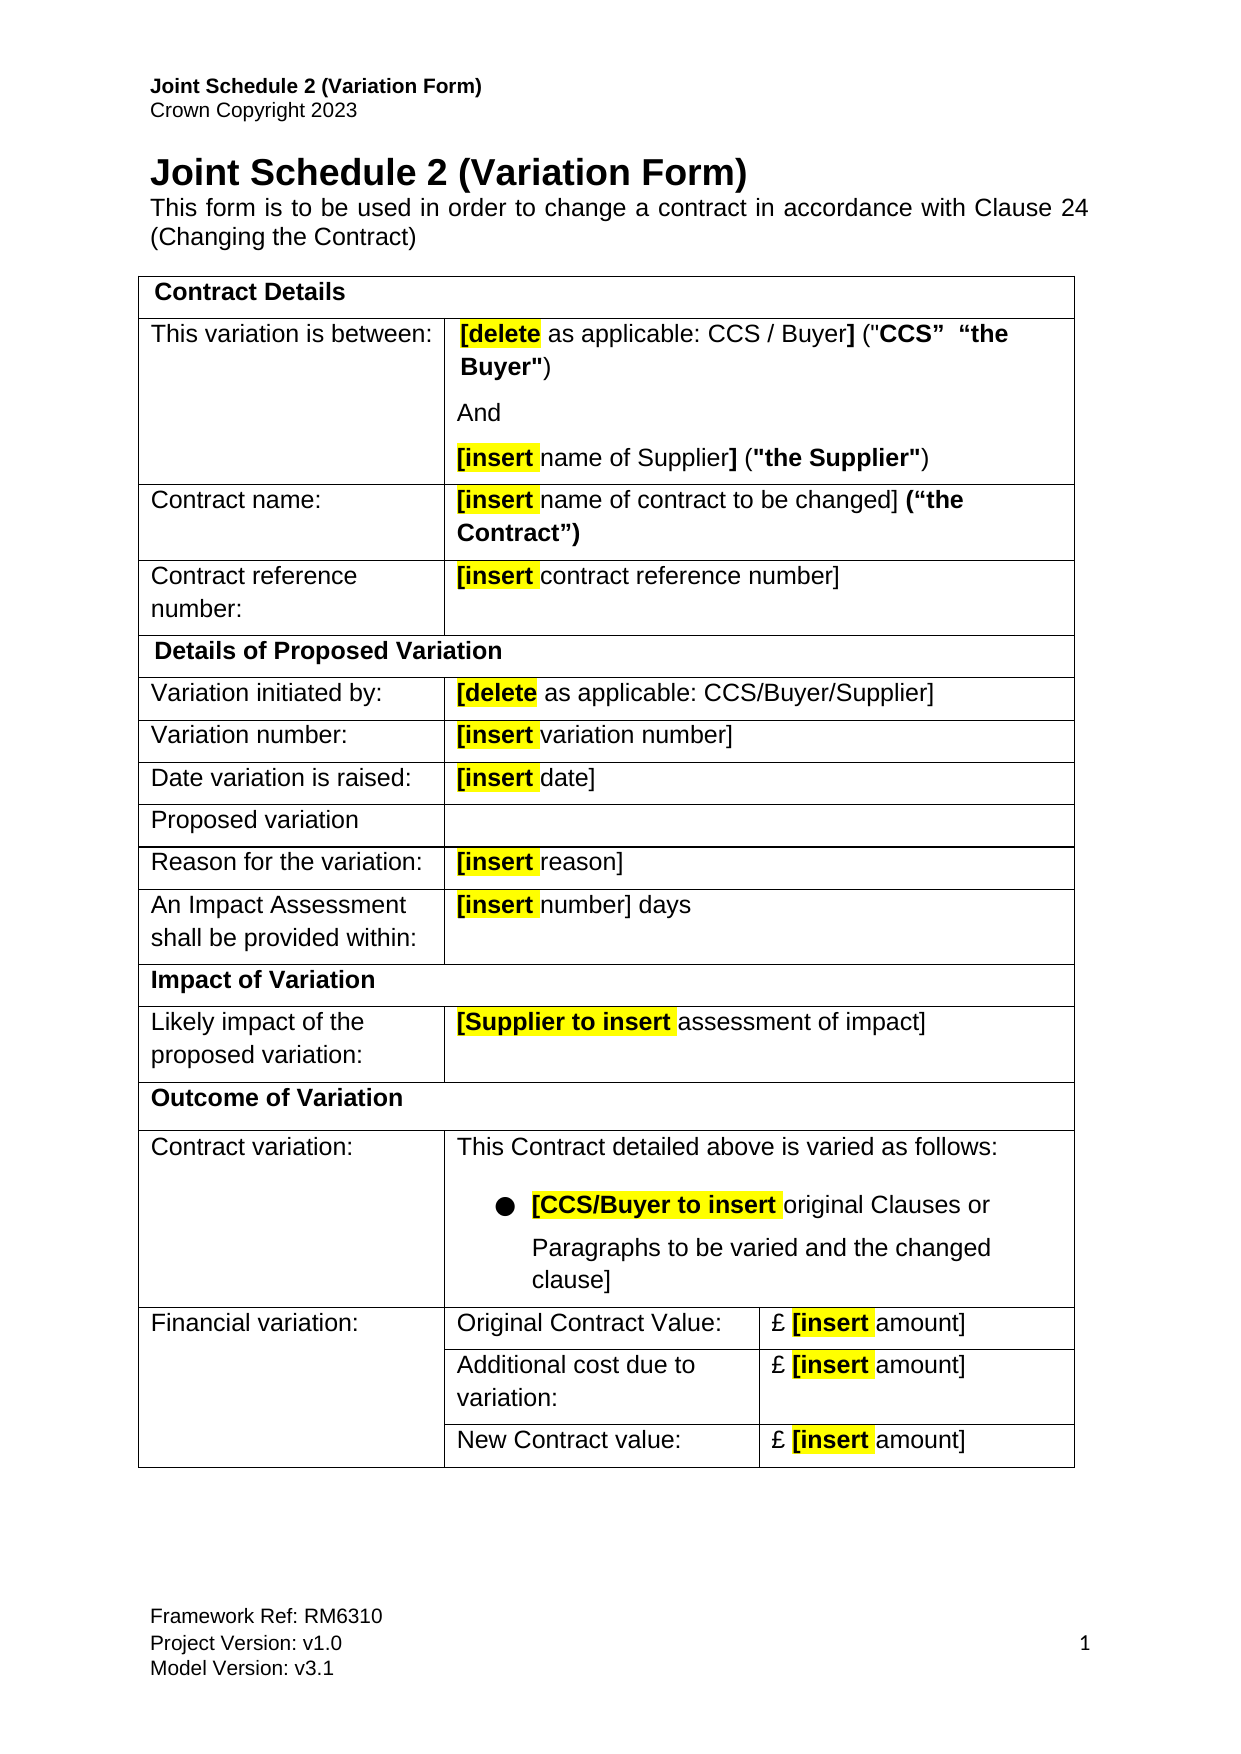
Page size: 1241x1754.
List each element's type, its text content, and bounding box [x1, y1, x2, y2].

text This form is to be used in order to change a contract in accordance with Clause 24 (Changing the Contract) [150, 193, 1090, 251]
table_cell Details of Proposed Variation [139, 636, 1074, 677]
table_cell [delete as applicable: CCS / Buyer] ("CCS” “the Buyer") And [insert name of Supplier] ("the Supplier") [445, 319, 1074, 484]
table_cell This variation is between: [139, 319, 444, 484]
table_cell Impact of Variation [139, 965, 1074, 1006]
table_cell Likely impact of the proposed variation: [139, 1007, 444, 1082]
table_header Contract Details [139, 277, 1074, 318]
table_cell Variation number: [139, 721, 444, 762]
table_cell [insert name of contract to be changed] (“the Contract”) [445, 485, 1074, 559]
table_cell Contract name: [139, 485, 444, 559]
table_cell Date variation is raised: [139, 763, 444, 804]
table_cell [445, 805, 1074, 846]
table_cell Original Contract Value: [445, 1308, 759, 1349]
table_cell Reason for the variation: [139, 848, 444, 889]
table_cell New Contract value: [445, 1425, 759, 1467]
table_cell £ [insert amount] [760, 1308, 1074, 1349]
table_cell [insert reason] [445, 848, 1074, 889]
table_cell [insert number] days [445, 890, 1074, 964]
table_cell [insert contract reference number] [445, 561, 1074, 635]
table_cell Additional cost due to variation: [445, 1350, 759, 1424]
table_cell [Supplier to insert assessment of impact] [445, 1007, 1074, 1082]
table_cell Contract reference number: [139, 561, 444, 635]
table_cell £ [insert amount] [760, 1350, 1074, 1424]
table_cell Variation initiated by: [139, 678, 444, 719]
table_cell [insert variation number] [445, 721, 1074, 762]
table_cell £ [insert amount] [760, 1425, 1074, 1467]
subtitle Joint Schedule 2 (Variation Form) [150, 150, 1090, 193]
table_cell This Contract detailed above is varied as follows: [CCS/Buyer to insert original Clauses or Paragraphs to be varied and the changed clause] [445, 1131, 1074, 1307]
table_cell Outcome of Variation [139, 1083, 1074, 1130]
table_cell Financial variation: [139, 1308, 444, 1467]
table_cell Contract variation: [139, 1131, 444, 1307]
table_cell An Impact Assessment shall be provided within: [139, 890, 444, 964]
table_cell Proposed variation [139, 805, 444, 846]
table_cell [delete as applicable: CCS/Buyer/Supplier] [445, 678, 1074, 719]
table_cell [insert date] [445, 763, 1074, 804]
